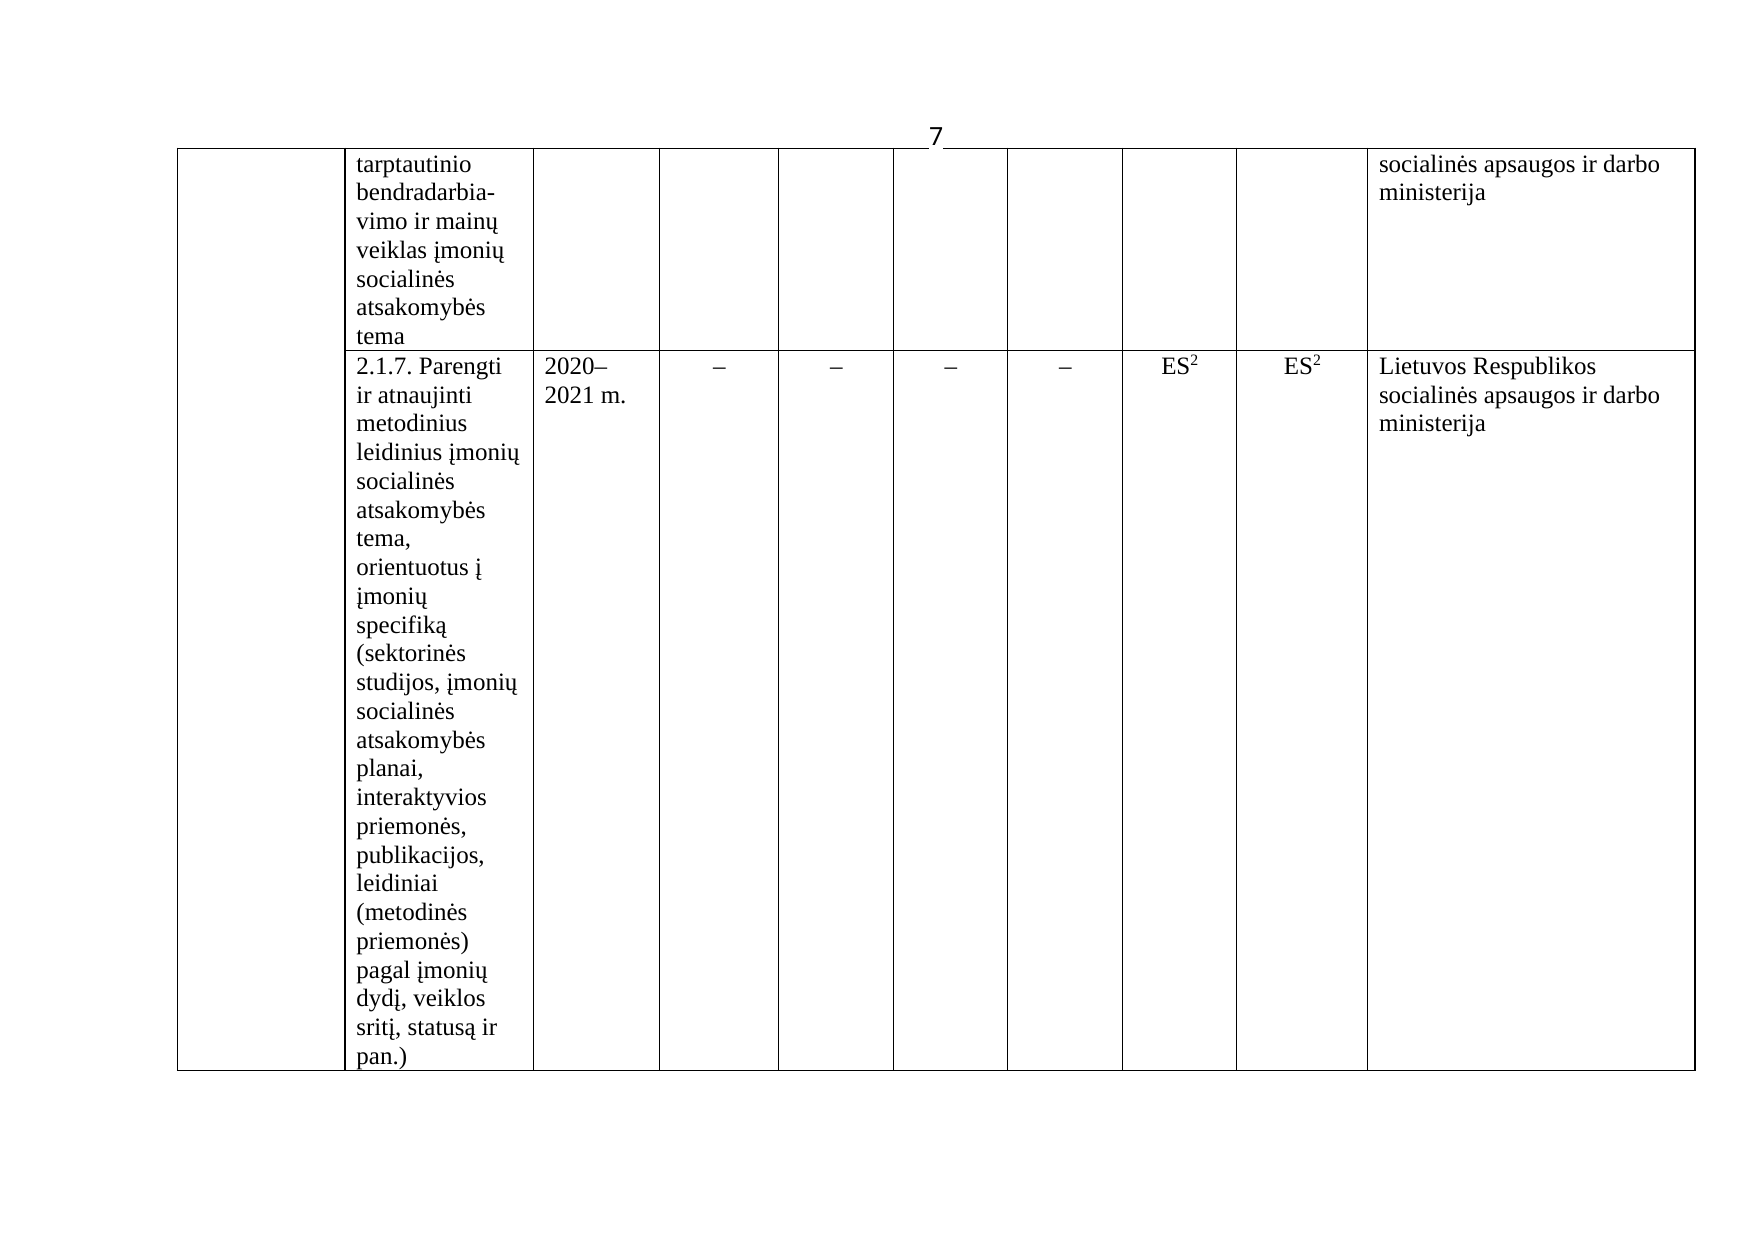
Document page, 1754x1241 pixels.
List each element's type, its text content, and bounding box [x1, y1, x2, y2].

table_cell 2020–2021 m. [534, 351, 659, 1070]
table_cell [1237, 149, 1367, 350]
table_cell [178, 149, 344, 1070]
table_cell [779, 149, 893, 350]
table_cell [894, 149, 1007, 350]
table_cell tarptautinio bendradarbia-vimo ir mainų veiklas įmonių socialinės atsakomybės tema [346, 149, 533, 350]
table_cell – [660, 351, 778, 1070]
table_cell [660, 149, 778, 350]
table_cell ES2 [1123, 351, 1236, 1070]
table_cell 2.1.7. Parengti ir atnaujinti metodinius leidinius įmonių socialinės atsakomybės tema, orientuotus į įmonių specifiką (sektorinės studijos, įmonių socialinės atsakomybės planai, interaktyvios priemonės, publikacijos, leidiniai (metodinės priemonės) pagal įmonių dydį, veiklos sritį, statusą ir pan.) [346, 351, 533, 1070]
table_cell [534, 149, 659, 350]
table_cell – [894, 351, 1007, 1070]
table_cell socialinės apsaugos ir darbo ministerija [1368, 149, 1694, 350]
table_cell Lietuvos Respublikos socialinės apsaugos ir darbo ministerija [1368, 351, 1694, 1070]
table_cell [1123, 149, 1236, 350]
table_cell [1008, 149, 1122, 350]
table_cell – [779, 351, 893, 1070]
table_cell ES2 [1237, 351, 1367, 1070]
table_cell – [1008, 351, 1122, 1070]
